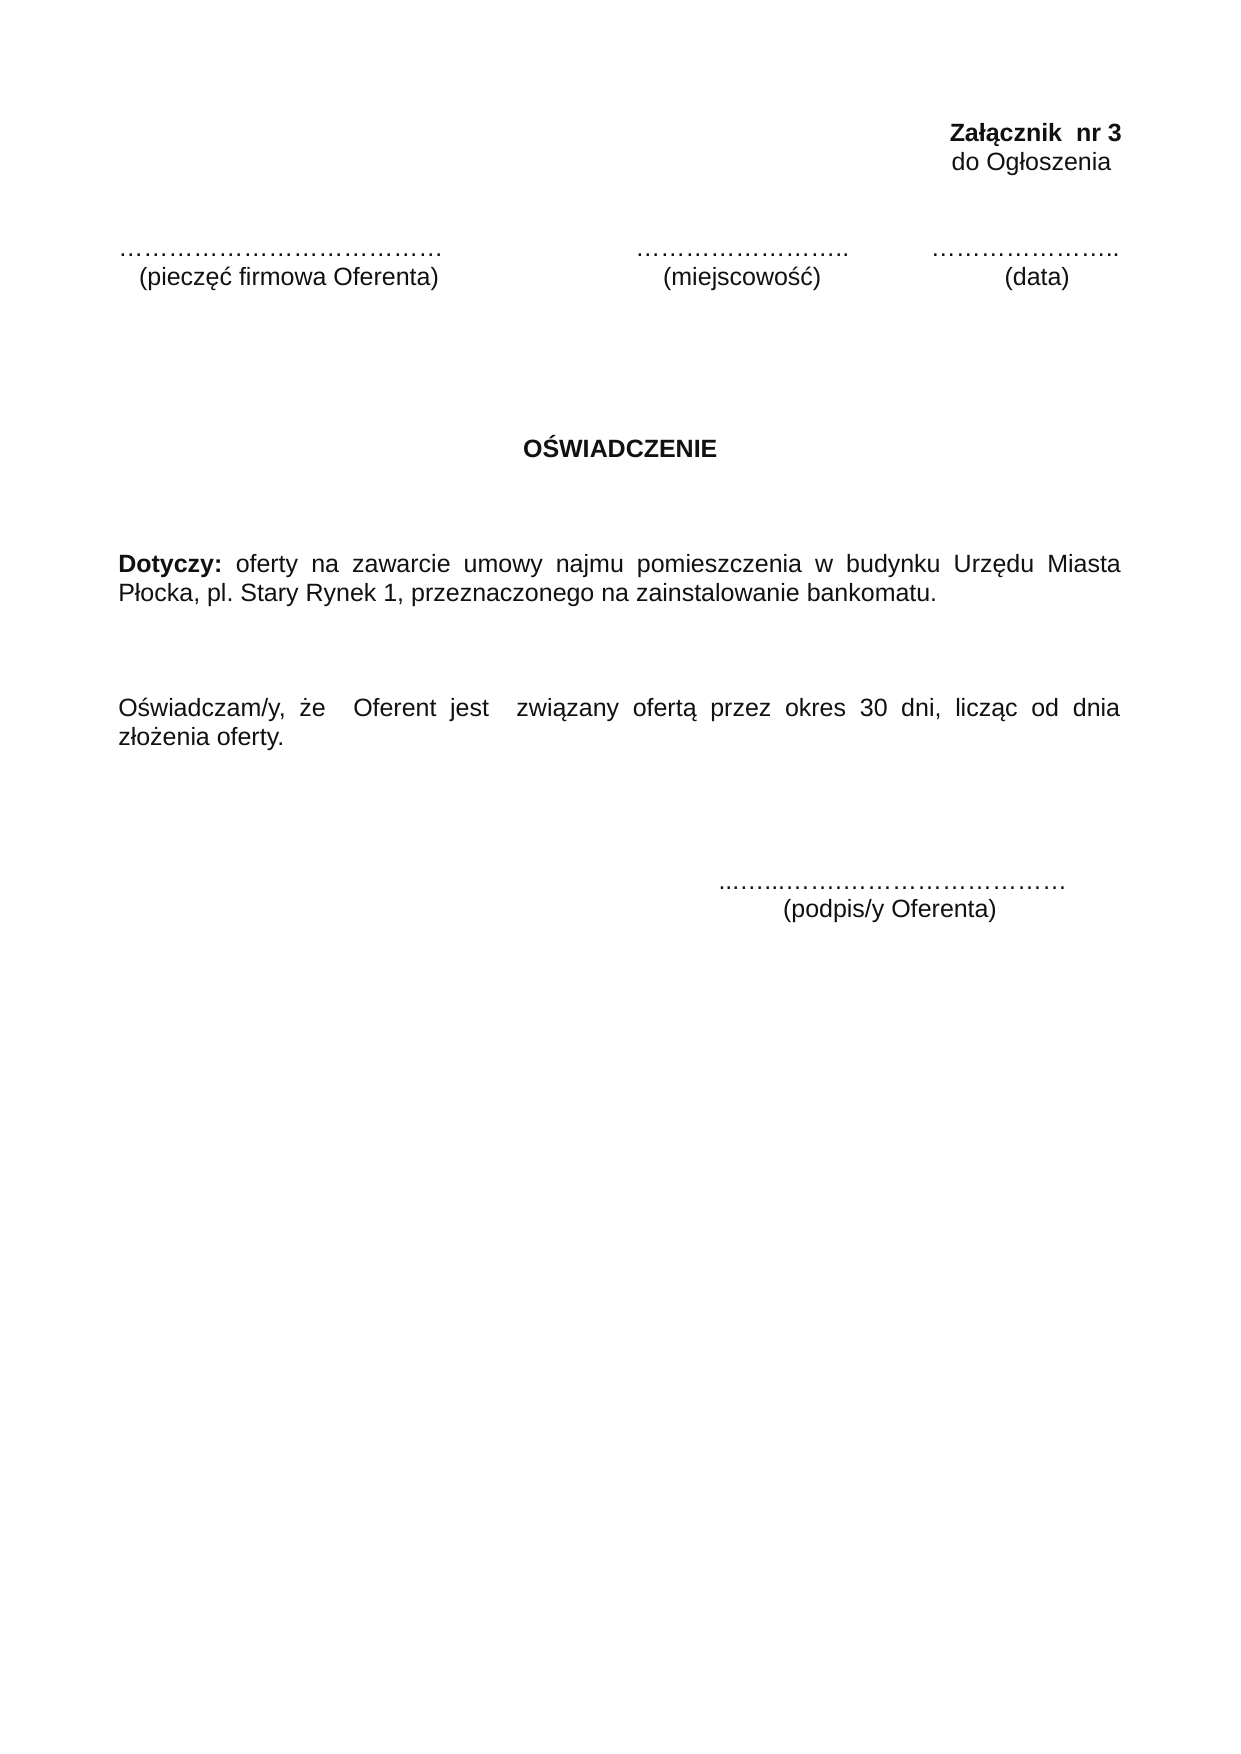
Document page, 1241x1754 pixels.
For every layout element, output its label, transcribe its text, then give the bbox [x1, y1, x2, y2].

text Dotyczy: oferty na zawarcie umowy najmu pomieszczenia w budynku Urzędu Miasta Płocka, pl. Stary Rynek 1, przeznaczonego na zainstalowanie bankomatu. [118, 549, 1122, 607]
text (pieczęć firmowa Oferenta) (miejscowość) (data) [118, 262, 1122, 291]
text ...…...…….……………………… [118, 866, 1122, 894]
text Załącznik nr 3 [118, 118, 1122, 147]
text (podpis/y Oferenta) [118, 894, 1122, 923]
text OŚWIADCZENIE [118, 434, 1122, 463]
text ………………………………… …………………….. ………………….. [118, 233, 1122, 262]
text Oświadczam/y, że Oferent jest związany ofertą przez okres 30 dni, licząc od dnia złożenia oferty. [118, 693, 1122, 751]
text do Ogłoszenia [118, 147, 1122, 176]
